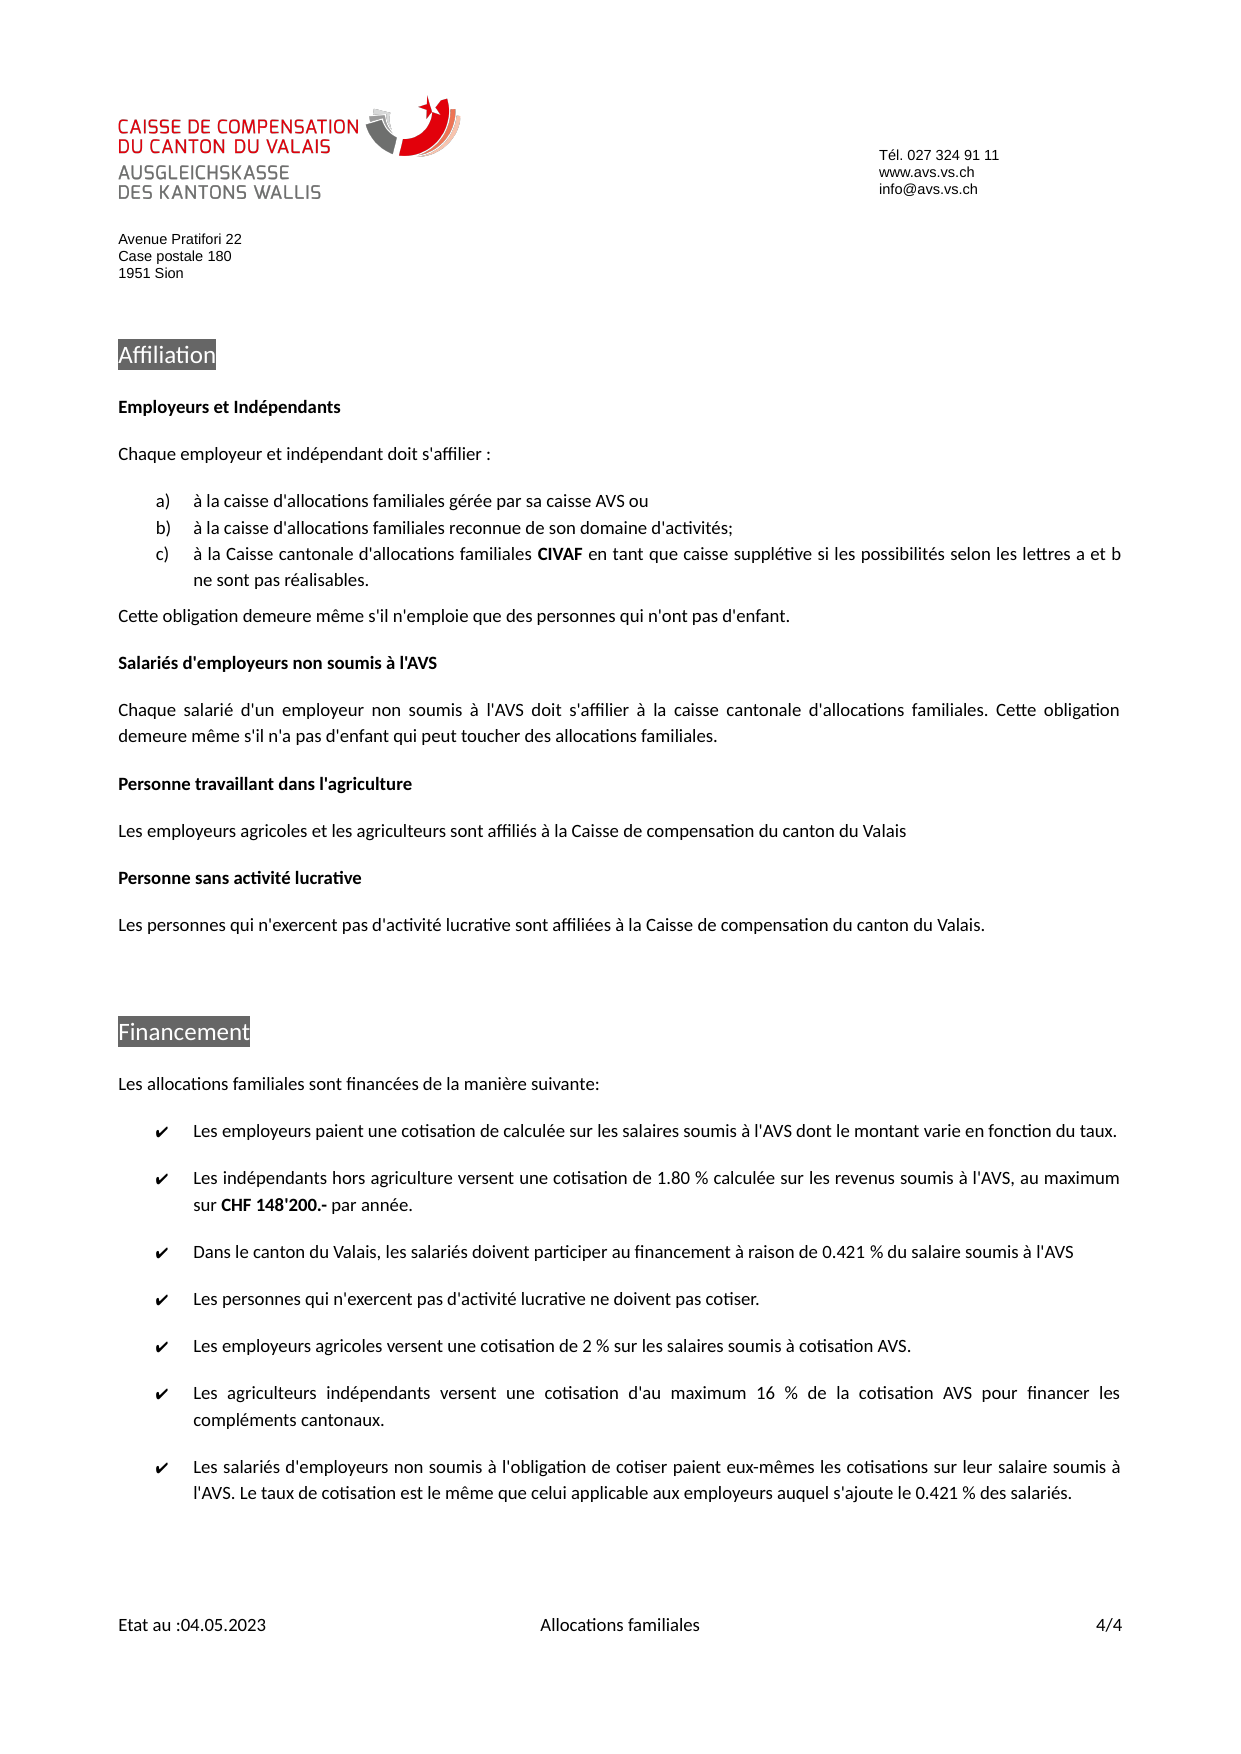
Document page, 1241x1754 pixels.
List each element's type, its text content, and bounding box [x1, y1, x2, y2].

picture [118, 95, 461, 199]
text Employeurs et Indépendants [118, 395, 1122, 418]
list Les indépendants hors agriculture versent une cotisation de 1.80 % calculée sur les revenus soumis à l'AVS, au maximum sur CHF 148'200.- par année. [156, 1166, 1122, 1216]
list Les agriculteurs indépendants versent une cotisation d'au maximum 16 % de la cotisation AVS pour financer les compléments cantonaux. [156, 1382, 1122, 1431]
list Les personnes qui n'exercent pas d'activité lucrative ne doivent pas cotiser. [156, 1287, 1122, 1310]
text Personne sans activité lucrative [118, 866, 1122, 889]
list Les employeurs paient une cotisation de calculée sur les salaires soumis à l'AVS dont le montant varie en fonction du taux. [156, 1119, 1122, 1142]
list à la caisse d'allocations familiales gérée par sa caisse AVS ou [156, 489, 1122, 512]
text Financement [118, 1016, 1122, 1047]
text Les allocations familiales sont financées de la manière suivante: [118, 1072, 1122, 1095]
text Les employeurs agricoles et les agriculteurs sont affiliés à la Caisse de compensation du canton du Valais [118, 819, 1122, 842]
text Chaque salarié d'un employeur non soumis à l'AVS doit s'affilier à la caisse cantonale d'allocations familiales. Cette obligation demeure même s'il n'a pas d'enfant qui peut toucher des allocations familiales. [118, 698, 1122, 747]
list Dans le canton du Valais, les salariés doivent participer au financement à raison de 0.421 % du salaire soumis à l'AVS [156, 1240, 1122, 1263]
text Salariés d'employeurs non soumis à l'AVS [118, 651, 1122, 674]
text Les personnes qui n'exercent pas d'activité lucrative sont affiliées à la Caisse de compensation du canton du Valais. [118, 913, 1122, 936]
list à la Caisse cantonale d'allocations familiales CIVAF en tant que caisse supplétive si les possibilités selon les lettres a et b ne sont pas réalisables. [156, 542, 1122, 591]
list à la caisse d'allocations familiales reconnue de son domaine d'activités; [156, 516, 1122, 539]
text Cette obligation demeure même s'il n'emploie que des personnes qui n'ont pas d'enfant. [118, 604, 1122, 627]
text Chaque employeur et indépendant doit s'affilier : [118, 442, 1122, 465]
text Personne travaillant dans l'agriculture [118, 772, 1122, 794]
list Les salariés d'employeurs non soumis à l'obligation de cotiser paient eux-mêmes les cotisations sur leur salaire soumis à l'AVS. Le taux de cotisation est le même que celui applicable aux employeurs auquel s'ajoute le 0.421 % des salariés. [156, 1455, 1122, 1504]
text Affiliation [118, 339, 1122, 370]
list Les employeurs agricoles versent une cotisation de 2 % sur les salaires soumis à cotisation AVS. [156, 1334, 1122, 1357]
